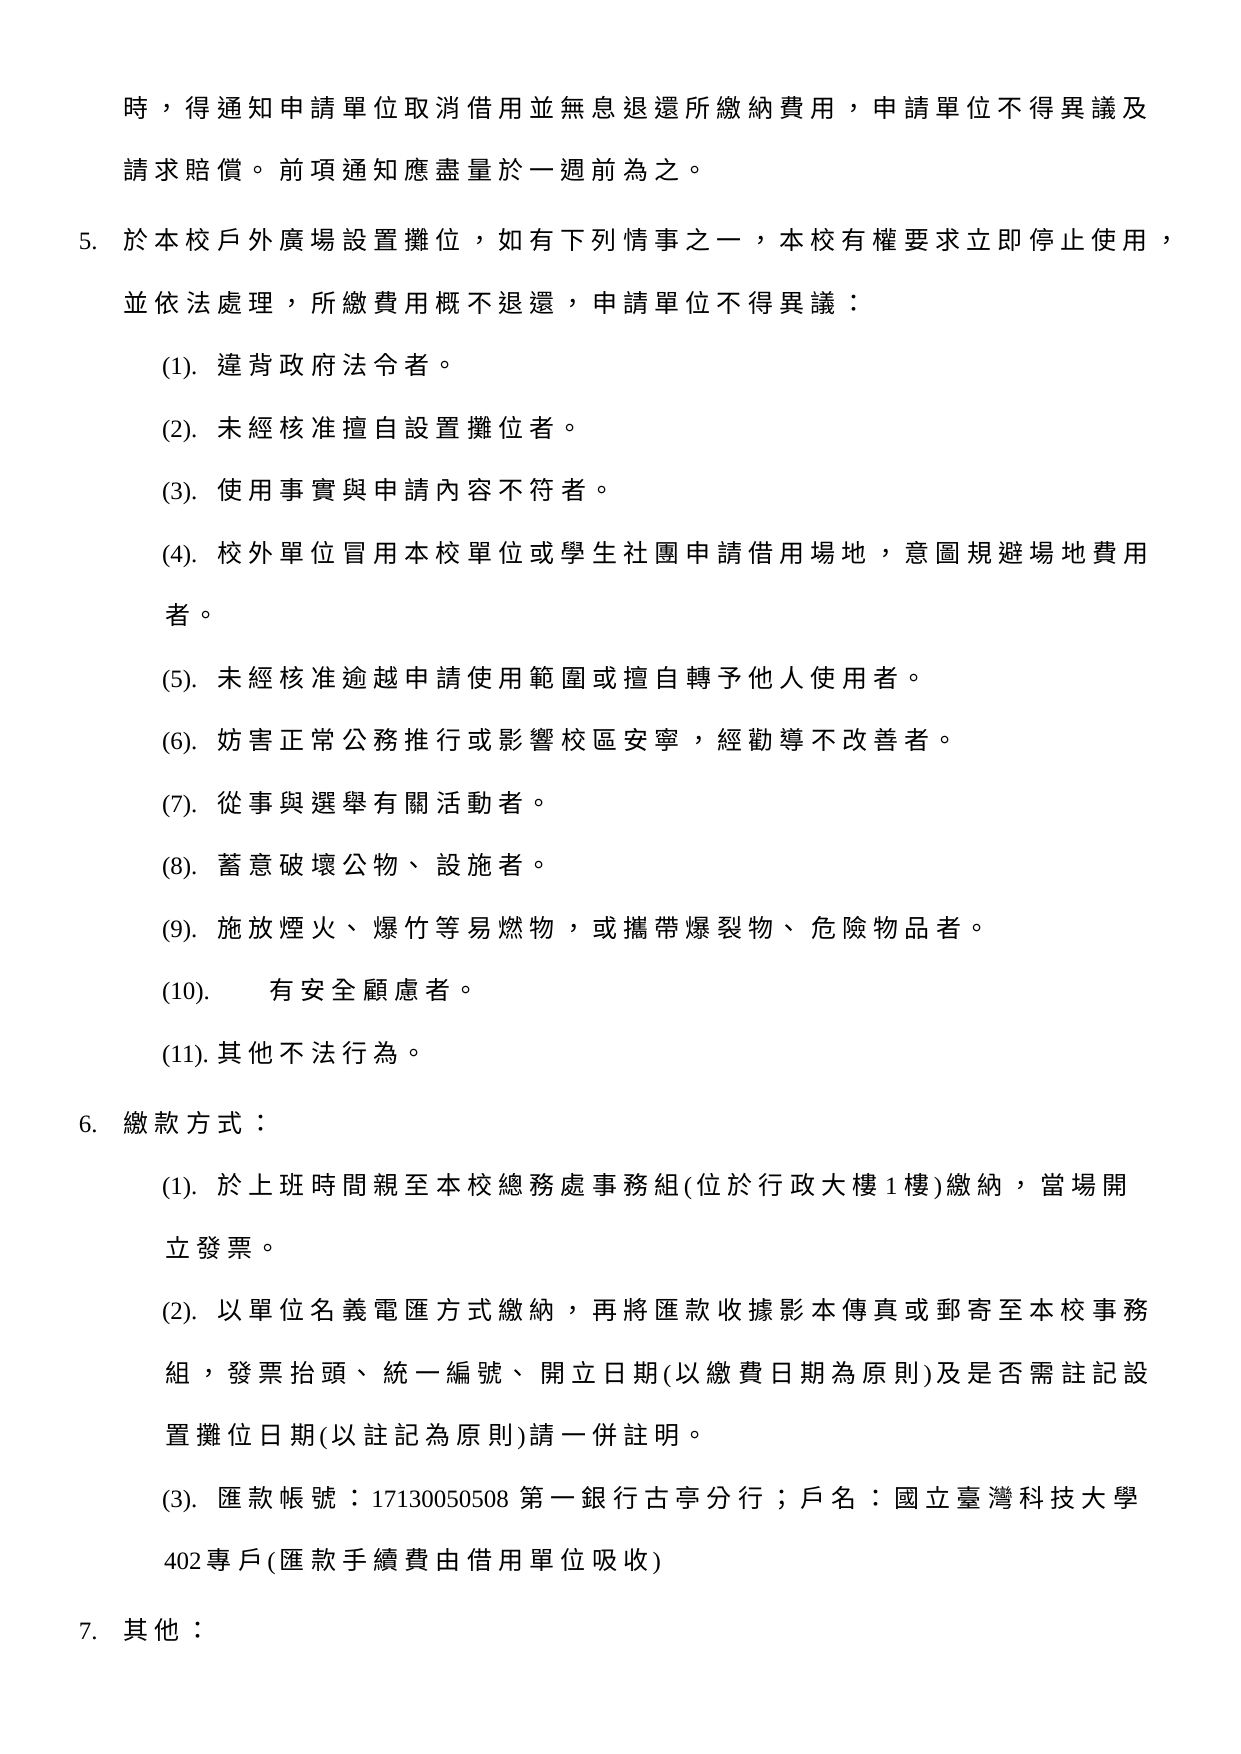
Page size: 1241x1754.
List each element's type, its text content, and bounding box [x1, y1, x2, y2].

list 使用事實與申請內容不符者。 [159, 447, 1153, 509]
list 校外單位冒用本校單位或學生社團申請借用場地，意圖規避場地費用者。 [159, 509, 1153, 634]
list 以單位名義電匯方式繳納，再將匯款收據影本傳真或郵寄至本校事務組，發票抬頭、統一編號、開立日期(以繳費日期為原則)及是否需註記設置攤位日期(以註記為原則)請一併註明。 [159, 1267, 1153, 1454]
list 於上班時間親至本校總務處事務組(位於行政大樓1樓)繳納，當場開立發票。 [159, 1142, 1153, 1267]
list 未經核准逾越申請使用範圍或擅自轉予他人使用者。 [159, 634, 1153, 697]
list 有安全顧慮者。 [159, 947, 1153, 1009]
list 於本校戶外廣場設置攤位，如有下列情事之一，本校有權要求立即停止使用，並依法處理，所繳費用概不退還，申請單位不得異議： [78, 197, 1153, 322]
list 妨害正常公務推行或影響校區安寧，經勸導不改善者。 [159, 697, 1153, 759]
list 從事與選舉有關活動者。 [159, 759, 1153, 822]
list 其他： [78, 1587, 1153, 1649]
list 其他不法行為。 [159, 1009, 1153, 1072]
list 違背政府法令者。 [159, 322, 1153, 384]
list 未經核准擅自設置攤位者。 [159, 384, 1153, 447]
list 蓄意破壞公物、設施者。 [159, 822, 1153, 884]
list 施放煙火、爆竹等易燃物，或攜帶爆裂物、危險物品者。 [159, 884, 1153, 947]
list 時，得通知申請單位取消借用並無息退還所繳納費用，申請單位不得異議及請求賠償。前項通知應盡量於一週前為之。 [78, 64, 1153, 189]
list 繳款方式： [78, 1079, 1153, 1142]
list 匯款帳號：17130050508 第一銀行古亭分行；戶名：國立臺灣科技大學402專戶(匯款手續費由借用單位吸收) [159, 1454, 1153, 1579]
